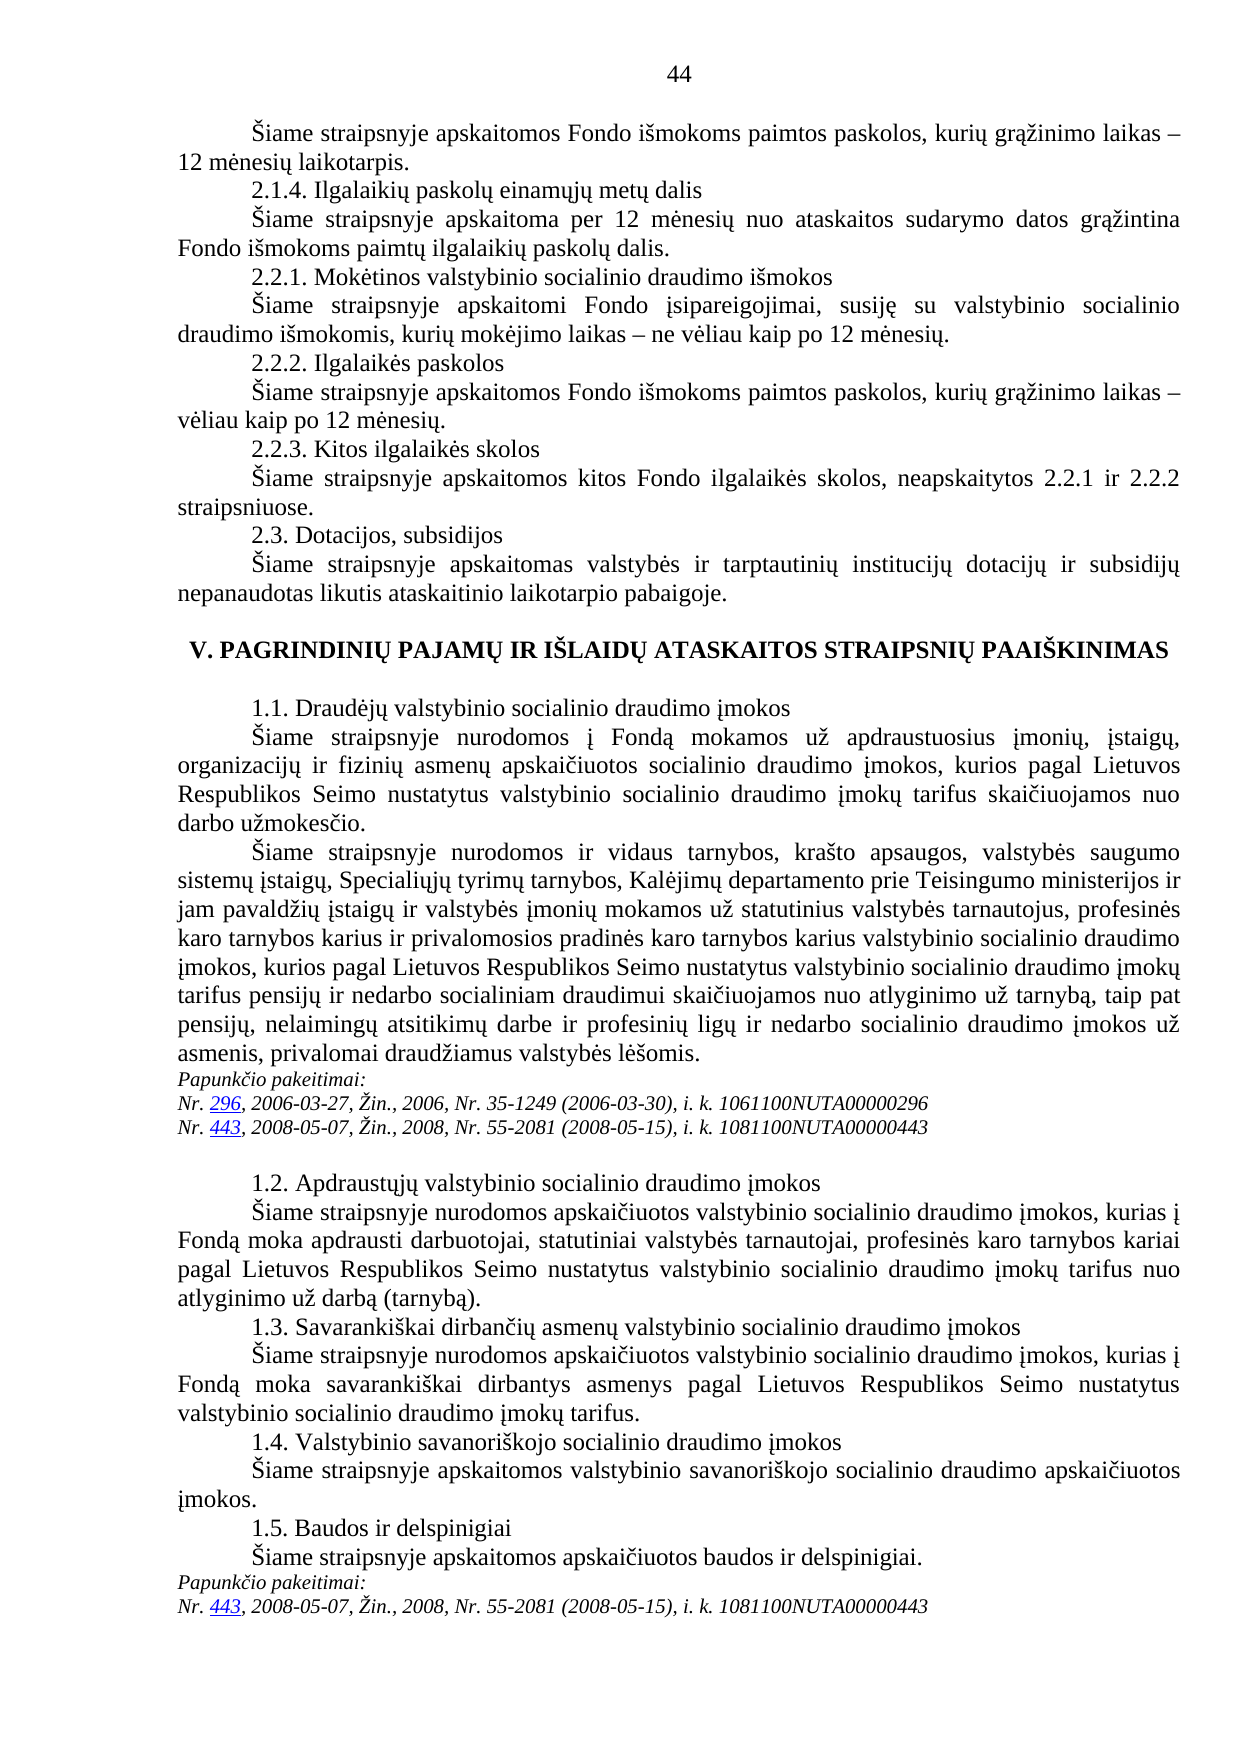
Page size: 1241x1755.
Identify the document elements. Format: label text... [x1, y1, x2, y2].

text 1.2. Apdraustųjų valstybinio socialinio draudimo įmokos [177, 1168, 1181, 1197]
text 1.5. Baudos ir delspinigiai [177, 1513, 1181, 1542]
text Papunkčio pakeitimai: [177, 1067, 1181, 1091]
text Šiame straipsnyje apskaitomos Fondo išmokoms paimtos paskolos, kurių grąžinimo laikas – 12 mėnesių laikotarpis. [177, 118, 1181, 176]
text 1.1. Draudėjų valstybinio socialinio draudimo įmokos [177, 693, 1181, 722]
text Nr. 443, 2008-05-07, Žin., 2008, Nr. 55-2081 (2008-05-15), i. k. 1081100NUTA00000443 [177, 1115, 1181, 1139]
text Šiame straipsnyje nurodomos apskaičiuotos valstybinio socialinio draudimo įmokos, kurias į Fondą moka apdrausti darbuotojai, statutiniai valstybės tarnautojai, profesinės karo tarnybos kariai pagal Lietuvos Respublikos Seimo nustatytus valstybinio socialinio draudimo įmokų tarifus nuo atlyginimo už darbą (tarnybą). [177, 1197, 1181, 1312]
text Šiame straipsnyje apskaitoma per 12 mėnesių nuo ataskaitos sudarymo datos grąžintina Fondo išmokoms paimtų ilgalaikių paskolų dalis. [177, 204, 1181, 262]
text Nr. 296, 2006-03-27, Žin., 2006, Nr. 35-1249 (2006-03-30), i. k. 1061100NUTA00000296 [177, 1091, 1181, 1115]
text Šiame straipsnyje nurodomos į Fondą mokamos už apdraustuosius įmonių, įstaigų, organizacijų ir fizinių asmenų apskaičiuotos socialinio draudimo įmokos, kurios pagal Lietuvos Respublikos Seimo nustatytus valstybinio socialinio draudimo įmokų tarifus skaičiuojamos nuo darbo užmokesčio. [177, 722, 1181, 837]
text 2.2.1. Mokėtinos valstybinio socialinio draudimo išmokos [177, 262, 1181, 291]
text Šiame straipsnyje apskaitomos apskaičiuotos baudos ir delspinigiai. [177, 1542, 1181, 1570]
text 1.3. Savarankiškai dirbančių asmenų valstybinio socialinio draudimo įmokos [177, 1312, 1181, 1340]
text 2.3. Dotacijos, subsidijos [177, 521, 1181, 549]
text 2.2.2. Ilgalaikės paskolos [177, 348, 1181, 377]
text 2.1.4. Ilgalaikių paskolų einamųjų metų dalis [177, 176, 1181, 204]
text Šiame straipsnyje apskaitomos valstybinio savanoriškojo socialinio draudimo apskaičiuotos įmokos. [177, 1455, 1181, 1513]
text 2.2.3. Kitos ilgalaikės skolos [177, 434, 1181, 463]
text Šiame straipsnyje apskaitomas valstybės ir tarptautinių institucijų dotacijų ir subsidijų nepanaudotas likutis ataskaitinio laikotarpio pabaigoje. [177, 549, 1181, 607]
text Šiame straipsnyje nurodomos ir vidaus tarnybos, krašto apsaugos, valstybės saugumo sistemų įstaigų, Specialiųjų tyrimų tarnybos, Kalėjimų departamento prie Teisingumo ministerijos ir jam pavaldžių įstaigų ir valstybės įmonių mokamos už statutinius valstybės tarnautojus, profesinės karo tarnybos karius ir privalomosios pradinės karo tarnybos karius valstybinio socialinio draudimo įmokos, kurios pagal Lietuvos Respublikos Seimo nustatytus valstybinio socialinio draudimo įmokų tarifus pensijų ir nedarbo socialiniam draudimui skaičiuojamos nuo atlyginimo už tarnybą, taip pat pensijų, nelaimingų atsitikimų darbe ir profesinių ligų ir nedarbo socialinio draudimo įmokos už asmenis, privalomai draudžiamus valstybės lėšomis. [177, 837, 1181, 1067]
text Šiame straipsnyje apskaitomos kitos Fondo ilgalaikės skolos, neapskaitytos 2.2.1 ir 2.2.2 straipsniuose. [177, 463, 1181, 521]
text Šiame straipsnyje apskaitomos Fondo išmokoms paimtos paskolos, kurių grąžinimo laikas – vėliau kaip po 12 mėnesių. [177, 377, 1181, 434]
text Šiame straipsnyje nurodomos apskaičiuotos valstybinio socialinio draudimo įmokos, kurias į Fondą moka savarankiškai dirbantys asmenys pagal Lietuvos Respublikos Seimo nustatytus valstybinio socialinio draudimo įmokų tarifus. [177, 1340, 1181, 1427]
text Papunkčio pakeitimai: [177, 1570, 1181, 1594]
text Nr. 443, 2008-05-07, Žin., 2008, Nr. 55-2081 (2008-05-15), i. k. 1081100NUTA00000443 [177, 1594, 1181, 1618]
text V. PAGRINDINIŲ PAJAMŲ IR IŠLAIDŲ ATASKAITOS STRAIPSNIŲ PAAIŠKINIMAS [177, 636, 1181, 664]
text 1.4. Valstybinio savanoriškojo socialinio draudimo įmokos [177, 1427, 1181, 1455]
text Šiame straipsnyje apskaitomi Fondo įsipareigojimai, susiję su valstybinio socialinio draudimo išmokomis, kurių mokėjimo laikas – ne vėliau kaip po 12 mėnesių. [177, 291, 1181, 348]
